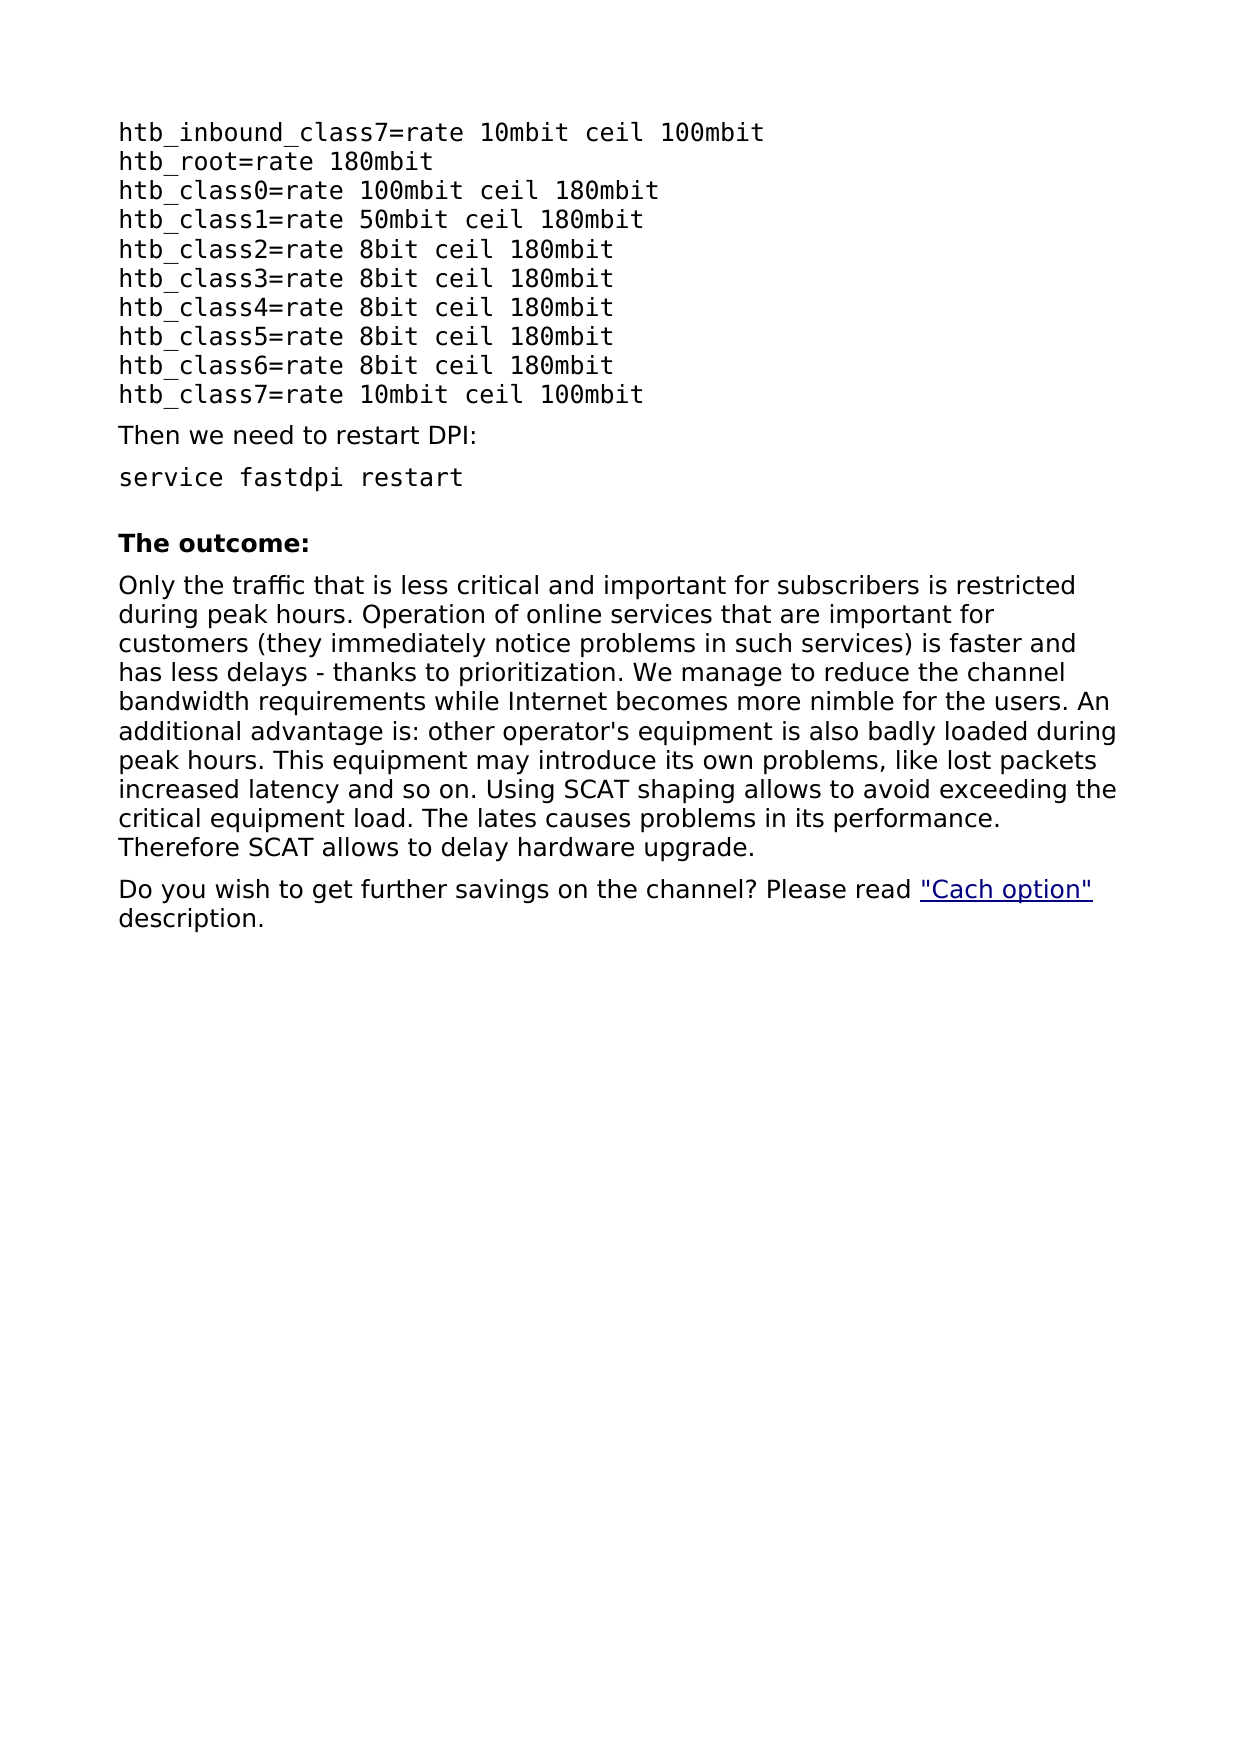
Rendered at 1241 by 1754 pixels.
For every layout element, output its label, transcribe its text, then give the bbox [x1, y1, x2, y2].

subtitle The outcome: [118, 529, 1122, 558]
text Only the traffic that is less critical and important for subscribers is restricted during peak hours. Operation of online services that are important for customers (they immediately notice problems in such services) is faster and has less delays - thanks to prioritization. We manage to reduce the channel bandwidth requirements while Internet becomes more nimble for the users. An additional advantage is: other operator's equipment is also badly loaded during peak hours. This equipment may introduce its own problems, like lost packets increased latency and so on. Using SCAT shaping allows to avoid exceeding the critical equipment load. The lates causes problems in its performance. Therefore SCAT allows to delay hardware upgrade. [118, 571, 1122, 862]
text htb_inbound_class7=rate 10mbit ceil 100mbit htb_root=rate 180mbit htb_class0=rate 100mbit ceil 180mbit htb_class1=rate 50mbit ceil 180mbit htb_class2=rate 8bit ceil 180mbit htb_class3=rate 8bit ceil 180mbit htb_class4=rate 8bit ceil 180mbit htb_class5=rate 8bit ceil 180mbit htb_class6=rate 8bit ceil 180mbit htb_class7=rate 10mbit ceil 100mbit [118, 118, 1122, 410]
text Then we need to restart DPI: [118, 422, 1122, 451]
text Do you wish to get further savings on the channel? Please read "Cach option" description. [118, 875, 1122, 933]
text service fastdpi restart [118, 463, 1122, 492]
